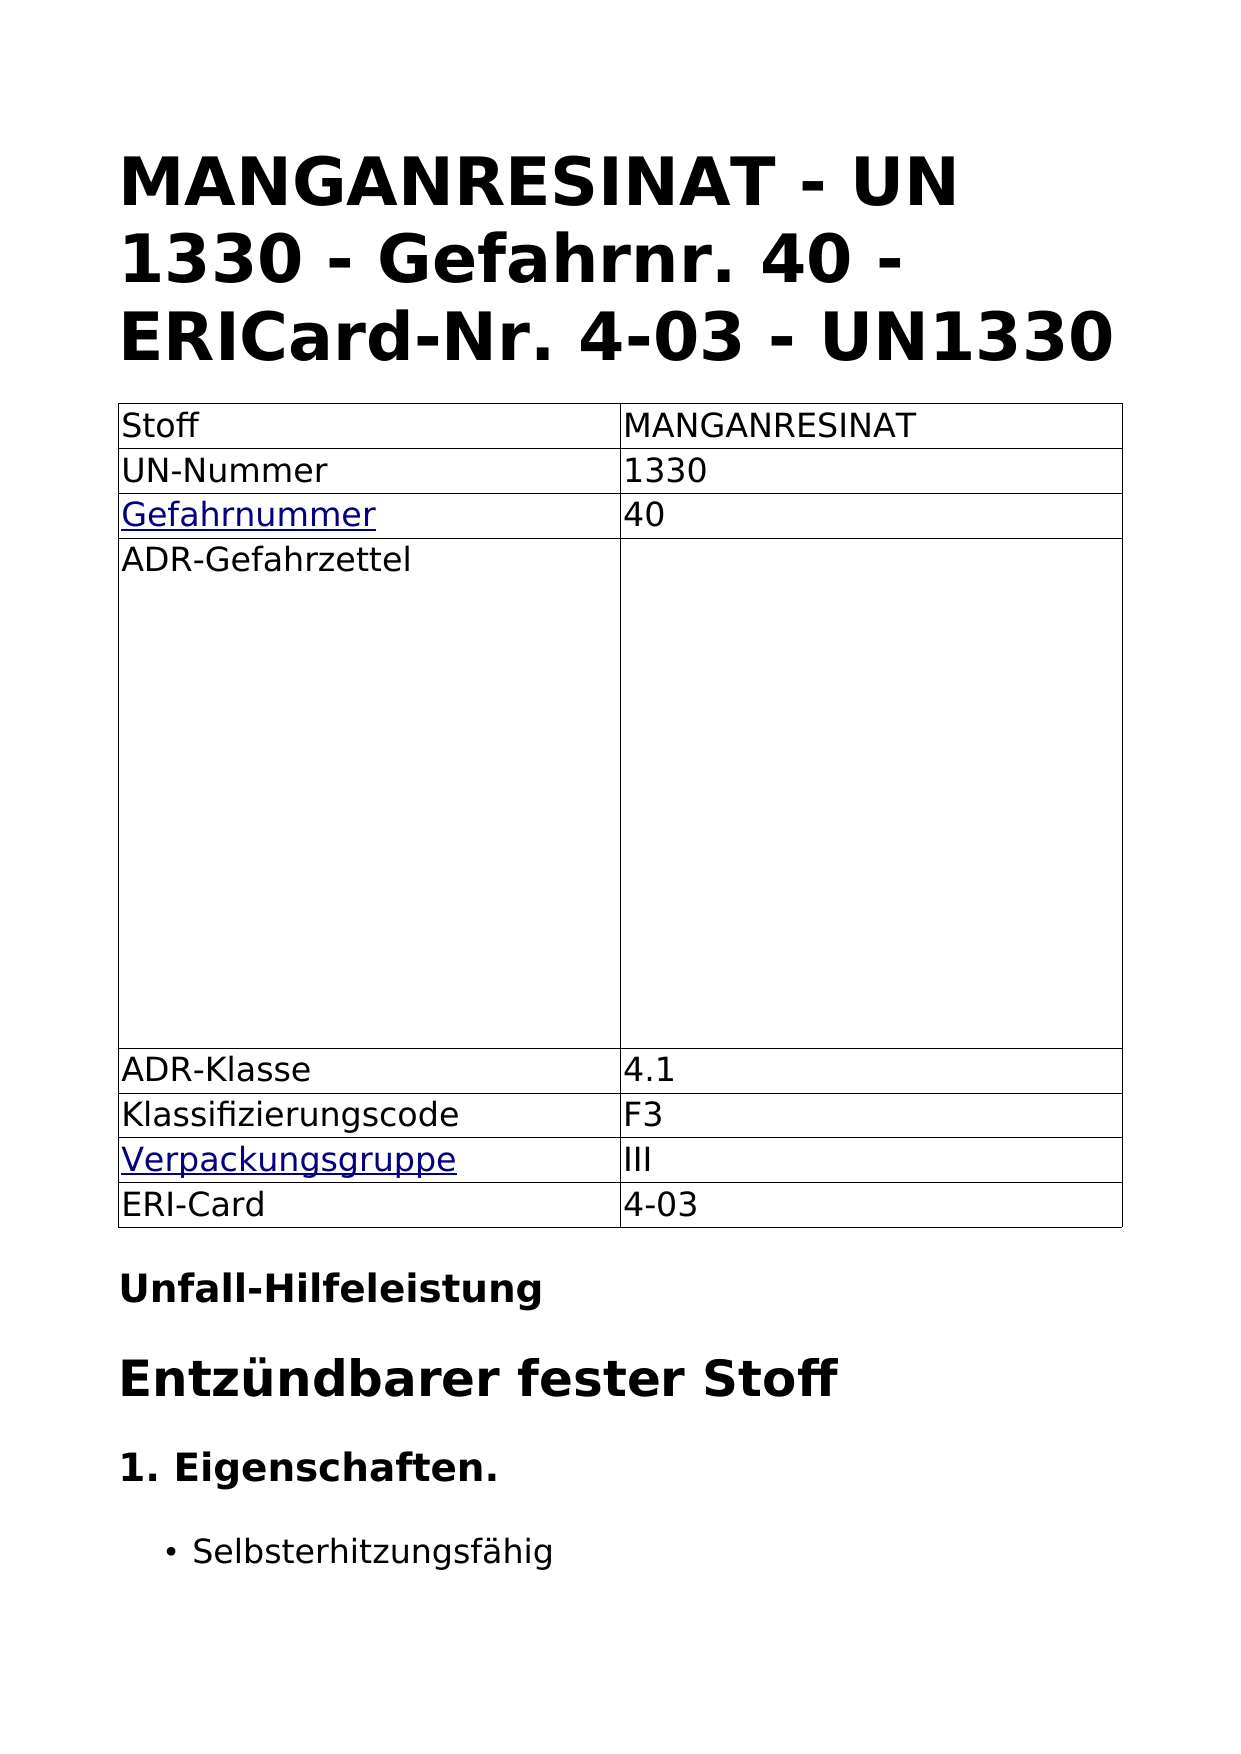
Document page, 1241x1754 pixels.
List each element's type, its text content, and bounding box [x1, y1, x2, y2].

list Selbsterhitzungsfähig [177, 1532, 1122, 1571]
table_cell UN-Nummer [119, 449, 620, 493]
table_cell F3 [621, 1094, 1122, 1137]
table_cell 4.1 [621, 1049, 1122, 1092]
table_cell ADR-Klasse [119, 1049, 620, 1092]
table_cell 1330 [621, 449, 1122, 493]
subtitle MANGANRESINAT - UN 1330 - Gefahrnr. 40 - ERICard-Nr. 4-03 - UN1330 [118, 143, 1122, 376]
table_cell Gefahrnummer [119, 494, 620, 538]
table_cell [621, 539, 1122, 1048]
table_header Stoff [119, 404, 620, 448]
table_cell Verpackungsgruppe [119, 1138, 620, 1182]
table_cell Klassifizierungscode [119, 1094, 620, 1137]
subtitle 1. Eigenschaften. [118, 1445, 1122, 1490]
table_cell ERI-Card [119, 1183, 620, 1227]
subtitle Entzündbarer fester Stoff [118, 1349, 1122, 1408]
table_cell ADR-Gefahrzettel [119, 539, 620, 1048]
table_cell III [621, 1138, 1122, 1182]
subtitle Unfall-Hilfeleistung [118, 1267, 1122, 1312]
table_header MANGANRESINAT [621, 404, 1122, 448]
table_cell 40 [621, 494, 1122, 538]
table_cell 4-03 [621, 1183, 1122, 1227]
